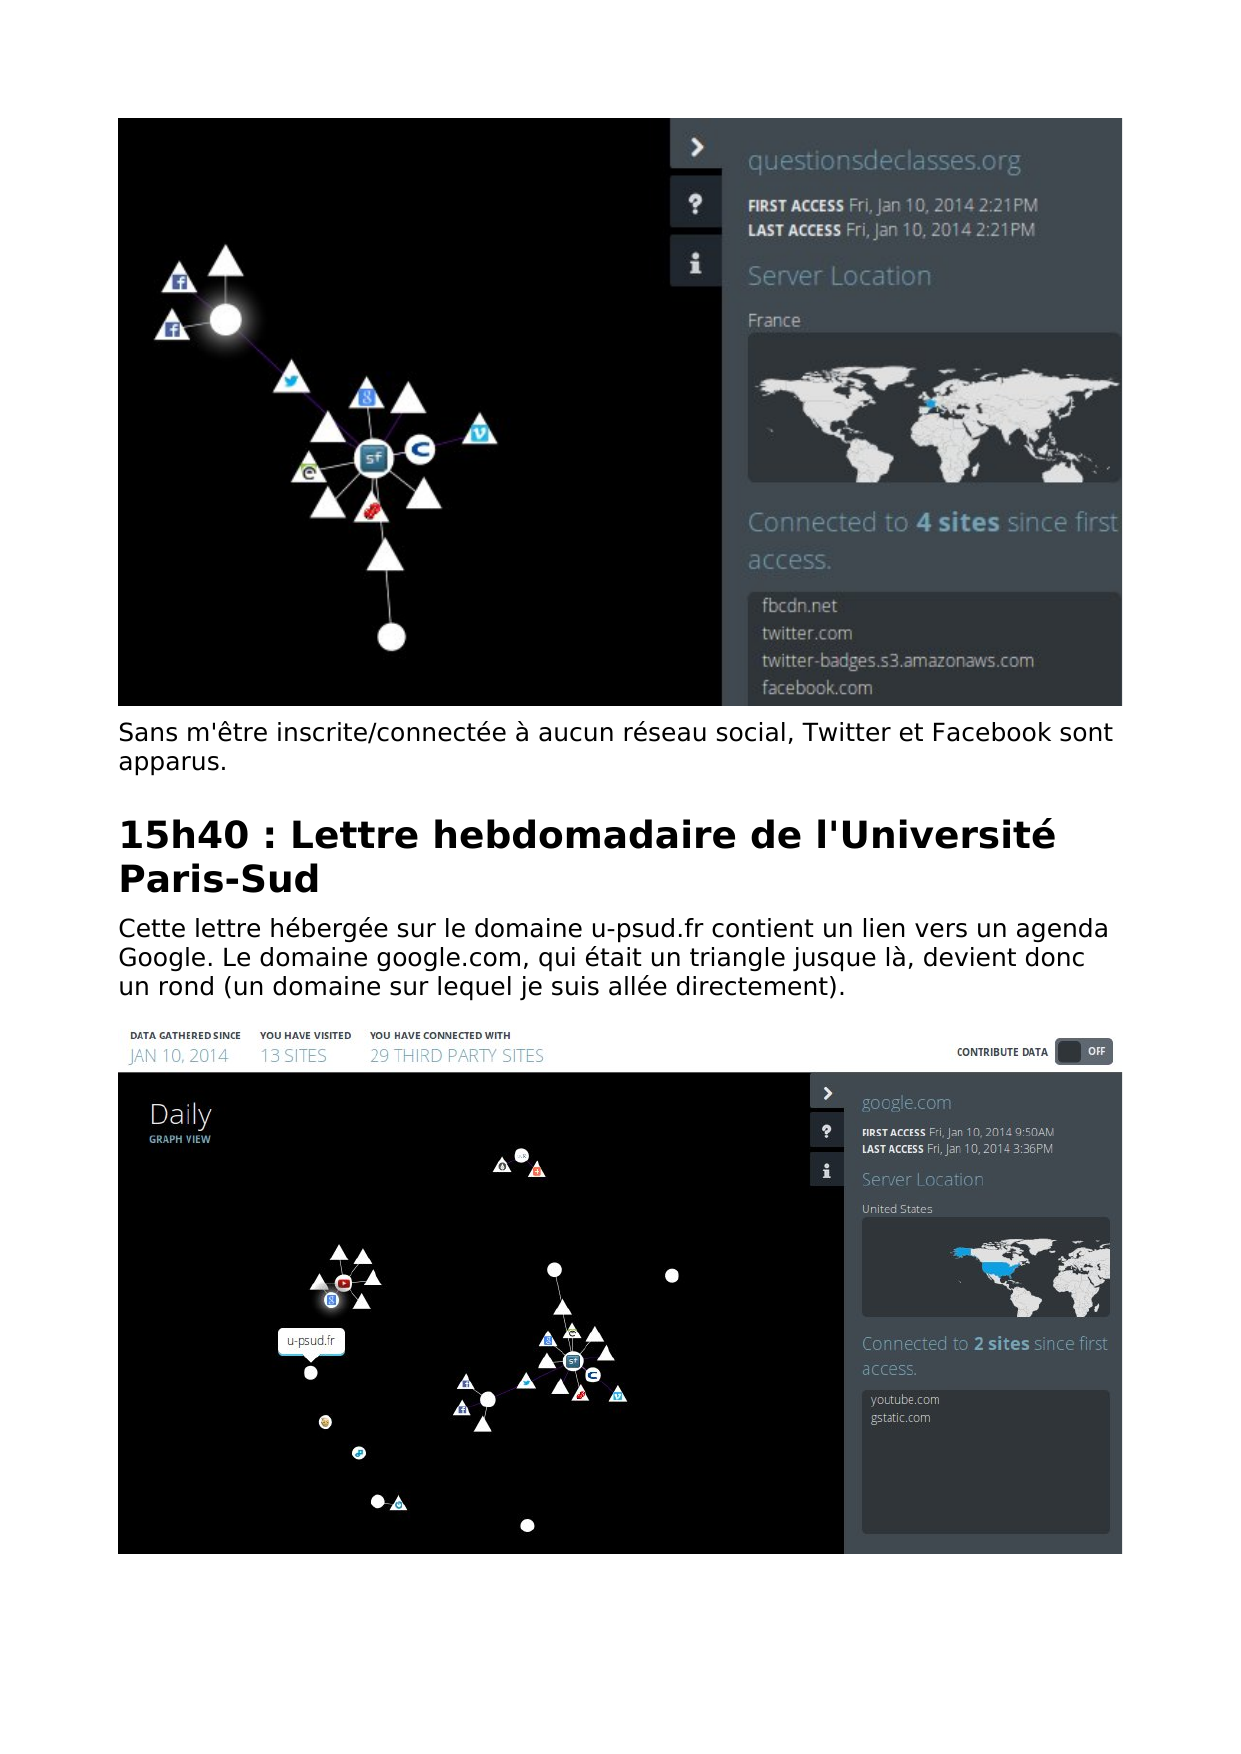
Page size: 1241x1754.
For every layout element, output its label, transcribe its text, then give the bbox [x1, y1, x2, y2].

picture [118, 118, 1123, 706]
text Sans m'être inscrite/connectée à aucun réseau social, Twitter et Facebook sont apparus. [118, 718, 1122, 777]
subtitle 15h40 : Lettre hebdomadaire de l'Université Paris-Sud [118, 814, 1122, 901]
text Cette lettre hébergée sur le domaine u-psud.fr contient un lien vers un agenda Google. Le domaine google.com, qui était un triangle jusque là, devient donc un rond (un domaine sur lequel je suis allée directement). [118, 914, 1122, 1001]
picture [118, 1013, 1123, 1554]
